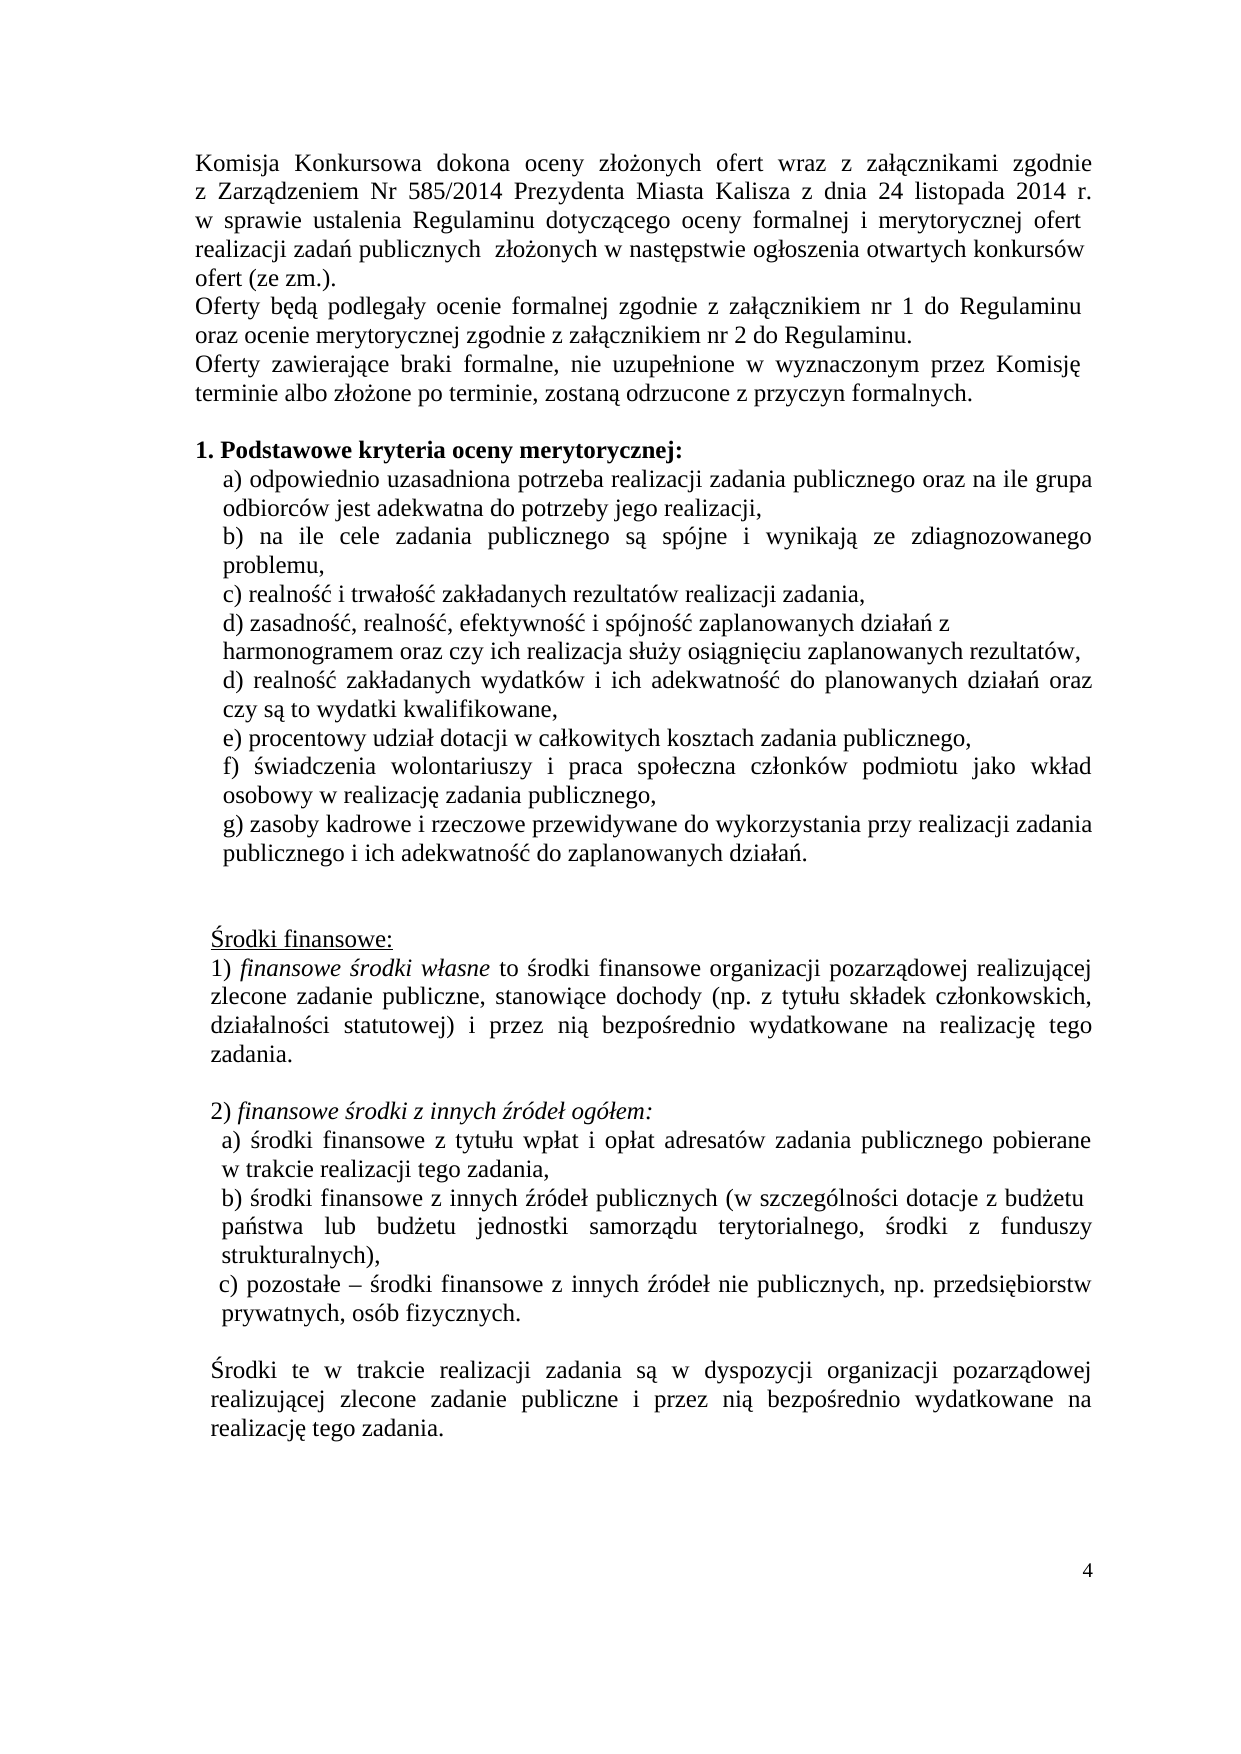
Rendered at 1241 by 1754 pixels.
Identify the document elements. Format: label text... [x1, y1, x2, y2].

list g) zasoby kadrowe i rzeczowe przewidywane do wykorzystania przy realizacji zadania publicznego i ich adekwatność do zaplanowanych działań. [185, 809, 1093, 866]
list d) realność zakładanych wydatków i ich adekwatność do planowanych działań oraz czy są to wydatki kwalifikowane, [185, 665, 1093, 723]
list c) realność i trwałość zakładanych rezultatów realizacji zadania, [185, 579, 1093, 608]
text Oferty zawierające braki formalne, nie uzupełnione w wyznaczonym przez Komisję terminie albo złożone po terminie, zostaną odrzucone z przyczyn formalnych. [148, 349, 1093, 406]
list e) procentowy udział dotacji w całkowitych kosztach zadania publicznego, [185, 723, 1093, 751]
text 2) finansowe środki z innych źródeł ogółem: [210, 1096, 1093, 1125]
text Oferty będą podlegały ocenie formalnej zgodnie z załącznikiem nr 1 do Regulaminu oraz ocenie merytorycznej zgodnie z załącznikiem nr 2 do Regulaminu. [148, 291, 1093, 349]
list d) zasadność, realność, efektywność i spójność zaplanowanych działań z harmonogramem oraz czy ich realizacja służy osiągnięciu zaplanowanych rezultatów, [185, 608, 1093, 665]
text b) środki finansowe z innych źródeł publicznych (w szczególności dotacje z budżetu państwa lub budżetu jednostki samorządu terytorialnego, środki z funduszy strukturalnych), [210, 1183, 1093, 1269]
text Komisja Konkursowa dokona oceny złożonych ofert wraz z załącznikami zgodnie z Zarządzeniem Nr 585/2014 Prezydenta Miasta Kalisza z dnia 24 listopada 2014 r. w sprawie ustalenia Regulaminu dotyczącego oceny formalnej i merytorycznej ofert realizacji zadań publicznych złożonych w następstwie ogłoszenia otwartych konkursów ofert (ze zm.). [148, 148, 1093, 291]
list a) odpowiednio uzasadniona potrzeba realizacji zadania publicznego oraz na ile grupa odbiorców jest adekwatna do potrzeby jego realizacji, [185, 464, 1093, 521]
text c) pozostałe – środki finansowe z innych źródeł nie publicznych, np. przedsiębiorstw prywatnych, osób fizycznych. [210, 1269, 1093, 1326]
list b) na ile cele zadania publicznego są spójne i wynikają ze zdiagnozowanego problemu, [185, 521, 1093, 579]
text Środki te w trakcie realizacji zadania są w dyspozycji organizacji pozarządowej realizującej zlecone zadanie publiczne i przez nią bezpośrednio wydatkowane na realizację tego zadania. [210, 1355, 1093, 1441]
list f) świadczenia wolontariuszy i praca społeczna członków podmiotu jako wkład osobowy w realizację zadania publicznego, [185, 751, 1093, 809]
text 1) finansowe środki własne to środki finansowe organizacji pozarządowej realizującej zlecone zadanie publiczne, stanowiące dochody (np. z tytułu składek członkowskich, działalności statutowej) i przez nią bezpośrednio wydatkowane na realizację tego zadania. [210, 953, 1093, 1068]
text 1. Podstawowe kryteria oceny merytorycznej: [148, 435, 1093, 464]
text a) środki finansowe z tytułu wpłat i opłat adresatów zadania publicznego pobierane w trakcie realizacji tego zadania, [210, 1125, 1093, 1183]
text Środki finansowe: [210, 924, 1093, 953]
